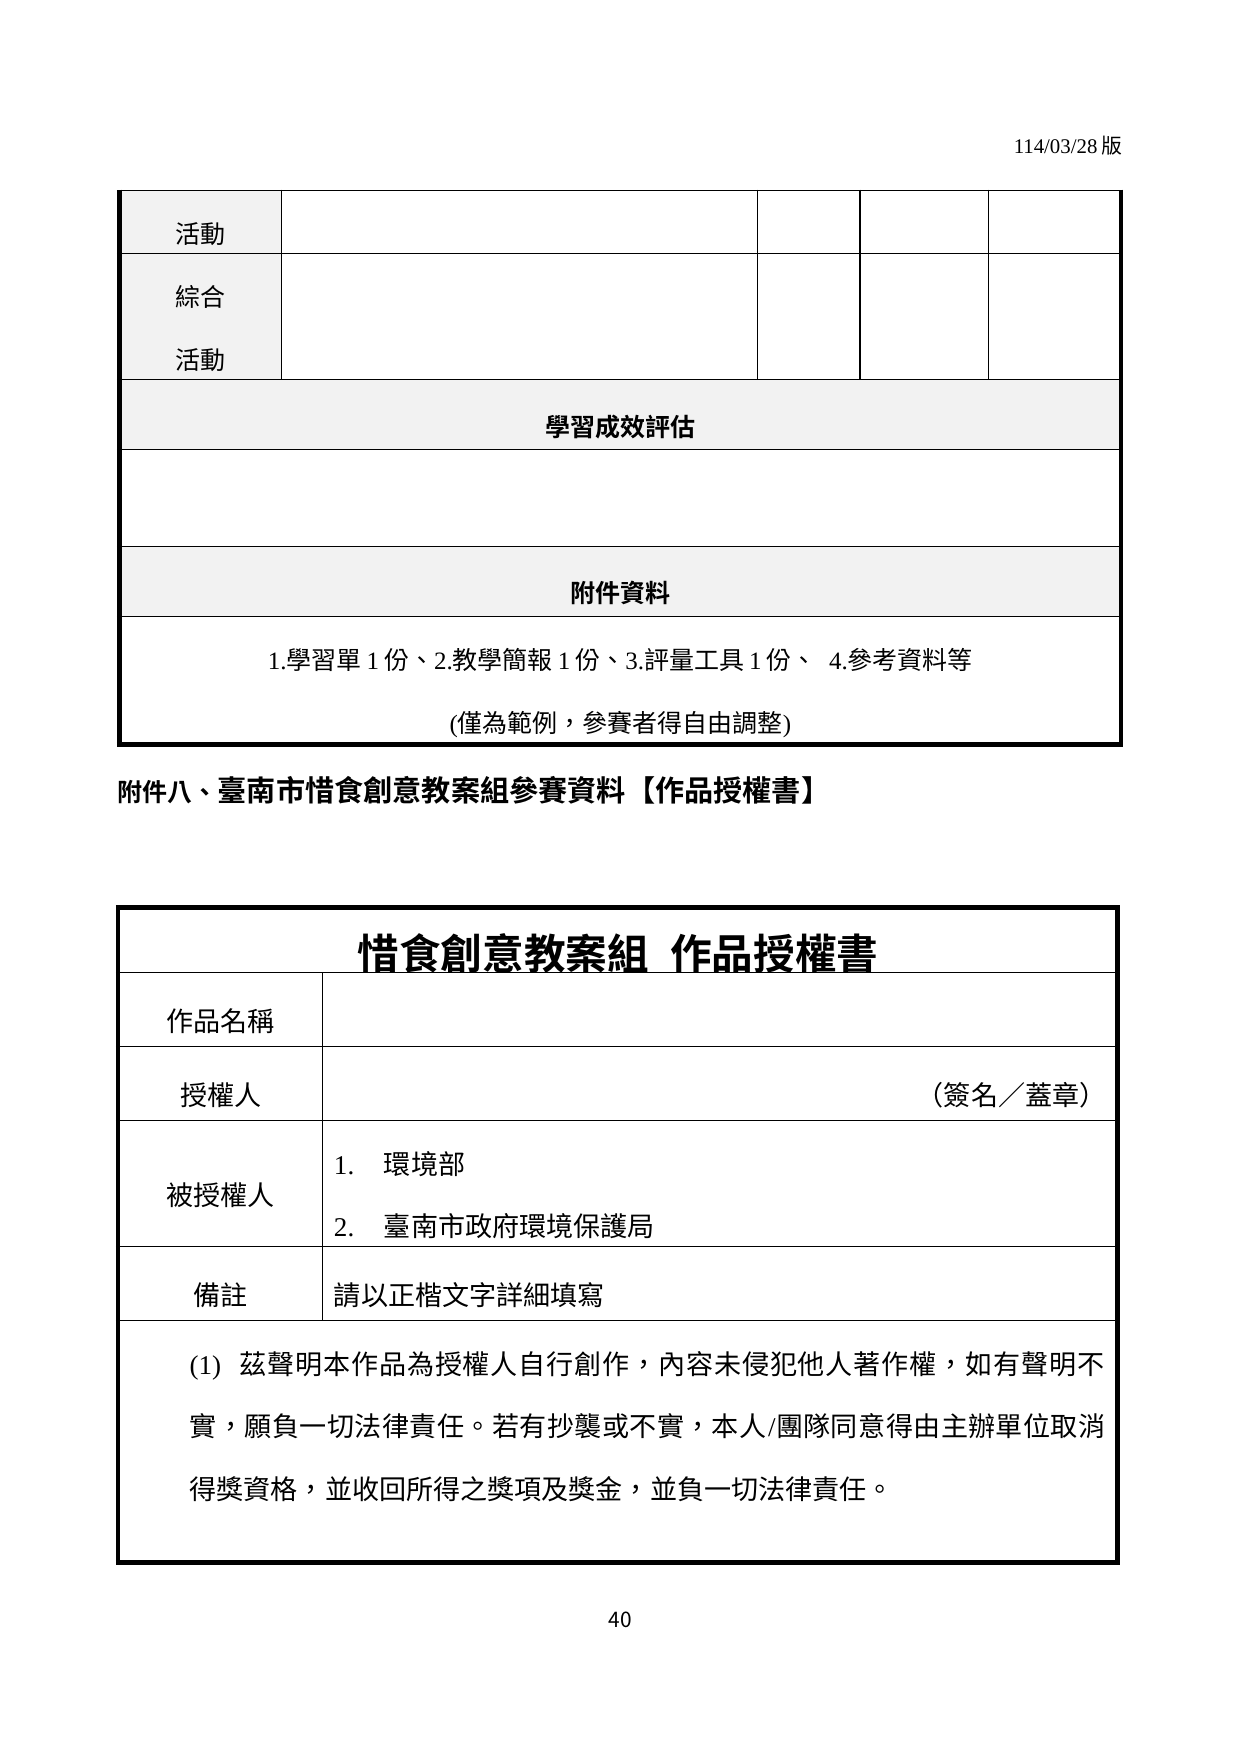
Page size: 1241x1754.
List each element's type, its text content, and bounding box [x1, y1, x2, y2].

table_cell 活動 [122, 191, 281, 253]
table_cell [861, 254, 988, 379]
text 附件八、臺南市惜食創意教案組參賽資料【作品授權書】 [117, 767, 964, 811]
table_cell [758, 254, 859, 379]
table_cell [282, 254, 757, 379]
table_cell 環境部 臺南市政府環境保護局 [323, 1121, 1115, 1246]
table_cell 綜合 活動 [122, 254, 281, 379]
table_cell [861, 191, 988, 253]
table_cell [758, 191, 859, 253]
table_cell 授權人 [120, 1047, 322, 1120]
table_cell 備註 [120, 1247, 322, 1320]
table_cell 學習成效評估 [122, 380, 1119, 449]
table_cell [989, 191, 1119, 253]
table_cell [989, 254, 1119, 379]
table_cell [282, 191, 757, 253]
table_cell [323, 973, 1115, 1046]
table_cell 附件資料 [122, 547, 1119, 616]
table_cell [122, 450, 1119, 546]
table_cell 被授權人 [120, 1121, 322, 1246]
table_cell （簽名／蓋章） [323, 1047, 1115, 1120]
table_header 惜食創意教案組 作品授權書 [120, 910, 1115, 972]
table_cell 1.學習單1份、2.教學簡報1份、3.評量工具1份、 4.參考資料等 (僅為範例，參賽者得自由調整) [122, 617, 1119, 742]
table_cell 請以正楷文字詳細填寫 [323, 1247, 1115, 1320]
table_cell 作品名稱 [120, 973, 322, 1046]
table_cell 茲聲明本作品為授權人自行創作，內容未侵犯他人著作權，如有聲明不實，願負一切法律責任。若有抄襲或不實，本人/團隊同意得由主辦單位取消得獎資格，並收回所得之獎項及獎金，並負一切法律責任。 授權人同意無償授權行環境部及臺南市政府環境保護局使用，得不限時間、地域與次數，以紙本、微縮、光碟或其他數位化方式重製、典藏、發行或上網，提供讀者基於個人非營利性質及教育目的之檢索、瀏覽、列印或下載，或用於廣宣素材（包含廣告、刊物、海報、傳單、報導、電子媒體等平台），以利學術資訊交流與全民推廣。另為符合典藏及網路服務之需求，被授權單位得進行格式之變更。 本授權為非專屬授權，授權人對授權著作仍擁有著作權。 特此切結為憑，此致 環境部 臺南市政府環境保護局 立授權書人簽章： 身 分 證 字 號： 連 絡 電 話： 中 華 民 國 114 年 月 日 [120, 1321, 1115, 1560]
